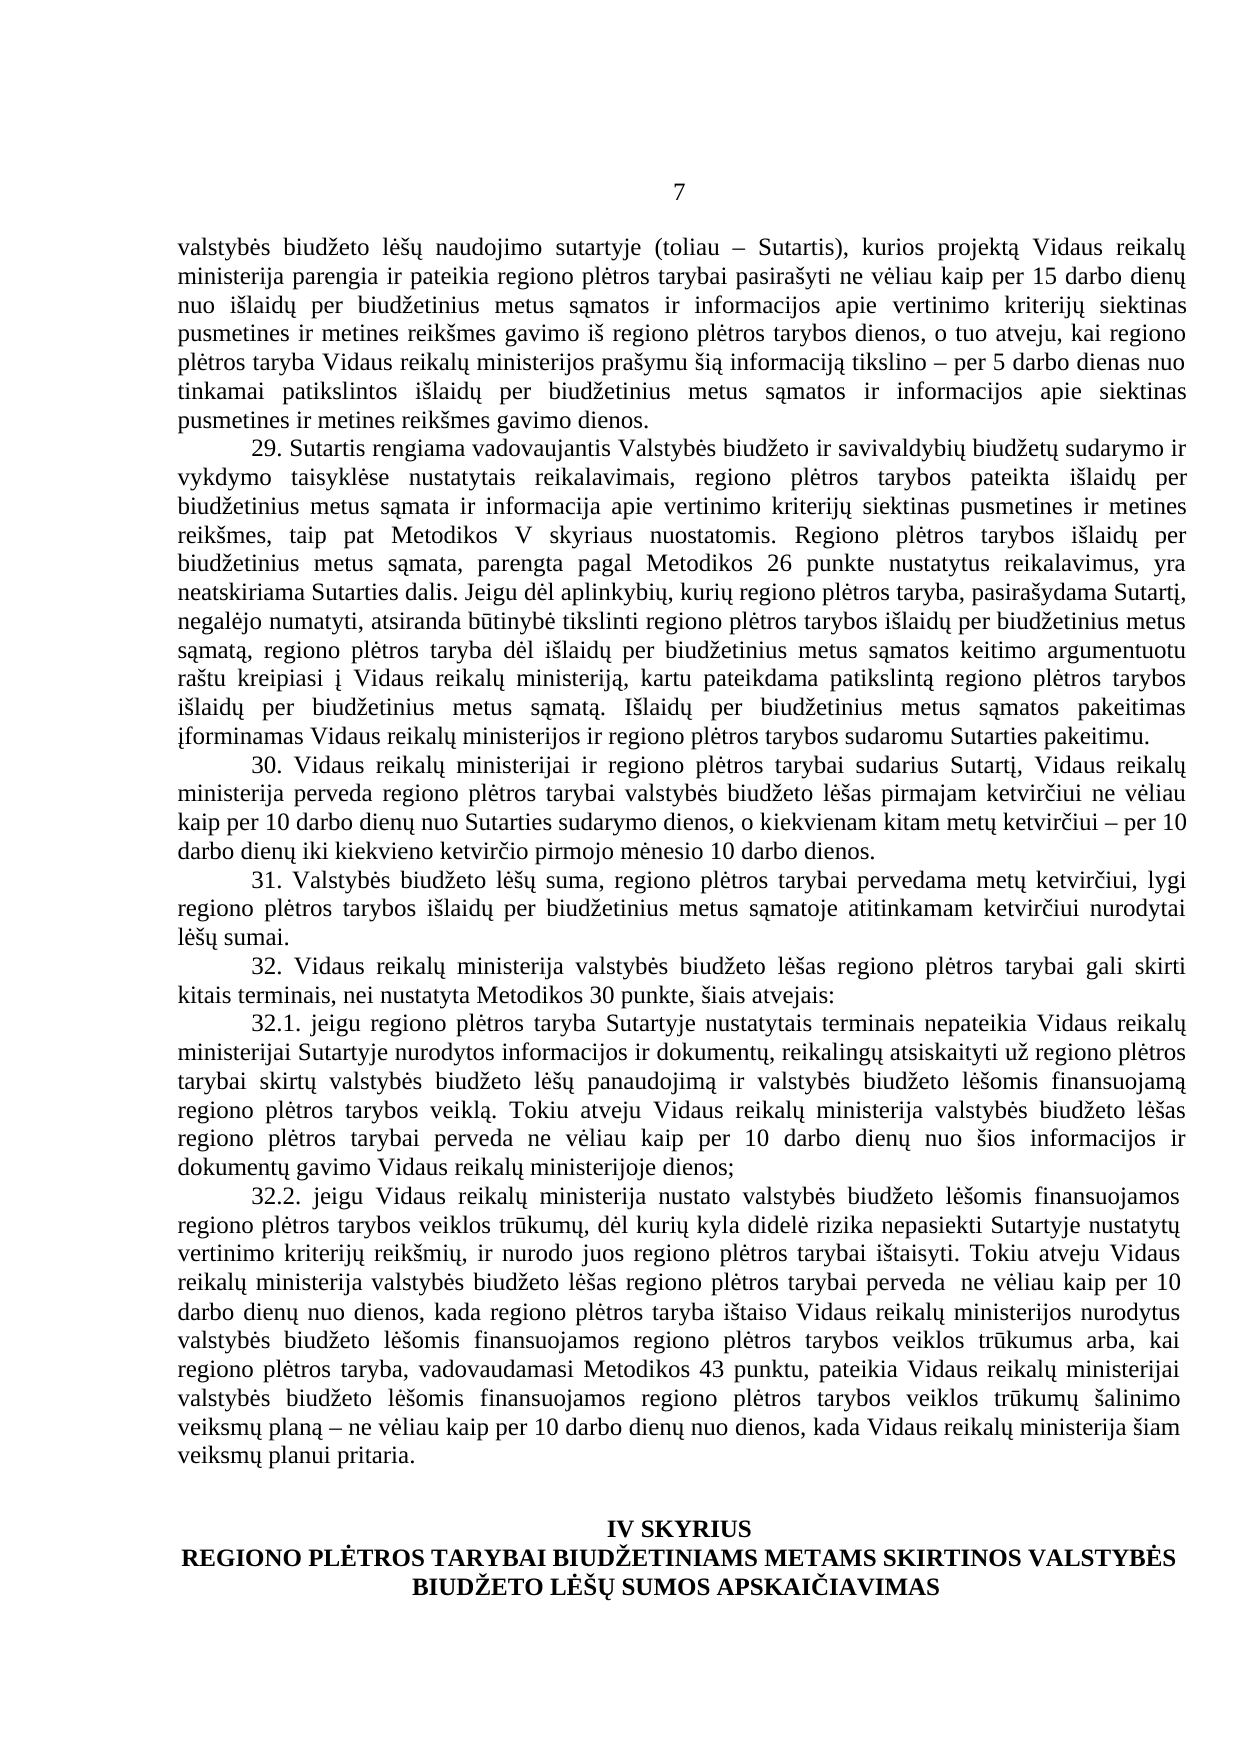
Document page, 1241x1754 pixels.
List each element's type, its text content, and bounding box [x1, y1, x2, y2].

text 32.1. jeigu regiono plėtros taryba Sutartyje nustatytais terminais nepateikia Vidaus reikalų ministerijai Sutartyje nurodytos informacijos ir dokumentų, reikalingų atsiskaityti už regiono plėtros tarybai skirtų valstybės biudžeto lėšų panaudojimą ir valstybės biudžeto lėšomis finansuojamą regiono plėtros tarybos veiklą. Tokiu atveju Vidaus reikalų ministerija valstybės biudžeto lėšas regiono plėtros tarybai perveda ne vėliau kaip per 10 darbo dienų nuo šios informacijos ir dokumentų gavimo Vidaus reikalų ministerijoje dienos; [177, 1008, 1187, 1181]
text IV SKYRIUS [177, 1514, 1181, 1543]
text 30. Vidaus reikalų ministerijai ir regiono plėtros tarybai sudarius Sutartį, Vidaus reikalų ministerija perveda regiono plėtros tarybai valstybės biudžeto lėšas pirmajam ketvirčiui ne vėliau kaip per 10 darbo dienų nuo Sutarties sudarymo dienos, o kiekvienam kitam metų ketvirčiui – per 10 darbo dienų iki kiekvieno ketvirčio pirmojo mėnesio 10 darbo dienos. [177, 750, 1187, 865]
text valstybės biudžeto lėšų naudojimo sutartyje (toliau – Sutartis), kurios projektą Vidaus reikalų ministerija parengia ir pateikia regiono plėtros tarybai pasirašyti ne vėliau kaip per 15 darbo dienų nuo išlaidų per biudžetinius metus sąmatos ir informacijos apie vertinimo kriterijų siektinas pusmetines ir metines reikšmes gavimo iš regiono plėtros tarybos dienos, o tuo atveju, kai regiono plėtros taryba Vidaus reikalų ministerijos prašymu šią informaciją tikslino – per 5 darbo dienas nuo tinkamai patikslintos išlaidų per biudžetinius metus sąmatos ir informacijos apie siektinas pusmetines ir metines reikšmes gavimo dienos. [177, 232, 1187, 433]
text 32.2. jeigu Vidaus reikalų ministerija nustato valstybės biudžeto lėšomis finansuojamos regiono plėtros tarybos veiklos trūkumų, dėl kurių kyla didelė rizika nepasiekti Sutartyje nustatytų vertinimo kriterijų reikšmių, ir nurodo juos regiono plėtros tarybai ištaisyti. Tokiu atveju Vidaus reikalų ministerija valstybės biudžeto lėšas regiono plėtros tarybai perveda ne vėliau kaip per 10 darbo dienų nuo dienos, kada regiono plėtros taryba ištaiso Vidaus reikalų ministerijos nurodytus valstybės biudžeto lėšomis finansuojamos regiono plėtros tarybos veiklos trūkumus arba, kai regiono plėtros taryba, vadovaudamasi Metodikos 43 punktu, pateikia Vidaus reikalų ministerijai valstybės biudžeto lėšomis finansuojamos regiono plėtros tarybos veiklos trūkumų šalinimo veiksmų planą – ne vėliau kaip per 10 darbo dienų nuo dienos, kada Vidaus reikalų ministerija šiam veiksmų planui pritaria. [177, 1181, 1181, 1469]
text REGIONO PLĖTROS TARYBAI BIUDŽETINIAMS METAMS SKIRTINOS VALSTYBĖS BIUDŽETO LĖŠŲ SUMOS APSKAIČIAVIMAS [177, 1543, 1181, 1601]
text 32. Vidaus reikalų ministerija valstybės biudžeto lėšas regiono plėtros tarybai gali skirti kitais terminais, nei nustatyta Metodikos 30 punkte, šiais atvejais: [177, 951, 1187, 1008]
text 29. Sutartis rengiama vadovaujantis Valstybės biudžeto ir savivaldybių biudžetų sudarymo ir vykdymo taisyklėse nustatytais reikalavimais, regiono plėtros tarybos pateikta išlaidų per biudžetinius metus sąmata ir informacija apie vertinimo kriterijų siektinas pusmetines ir metines reikšmes, taip pat Metodikos V skyriaus nuostatomis. Regiono plėtros tarybos išlaidų per biudžetinius metus sąmata, parengta pagal Metodikos 26 punkte nustatytus reikalavimus, yra neatskiriama Sutarties dalis. Jeigu dėl aplinkybių, kurių regiono plėtros taryba, pasirašydama Sutartį, negalėjo numatyti, atsiranda būtinybė tikslinti regiono plėtros tarybos išlaidų per biudžetinius metus sąmatą, regiono plėtros taryba dėl išlaidų per biudžetinius metus sąmatos keitimo argumentuotu raštu kreipiasi į Vidaus reikalų ministeriją, kartu pateikdama patikslintą regiono plėtros tarybos išlaidų per biudžetinius metus sąmatą. Išlaidų per biudžetinius metus sąmatos pakeitimas įforminamas Vidaus reikalų ministerijos ir regiono plėtros tarybos sudaromu Sutarties pakeitimu. [177, 433, 1187, 750]
text 31. Valstybės biudžeto lėšų suma, regiono plėtros tarybai pervedama metų ketvirčiui, lygi regiono plėtros tarybos išlaidų per biudžetinius metus sąmatoje atitinkamam ketvirčiui nurodytai lėšų sumai. [177, 865, 1187, 951]
